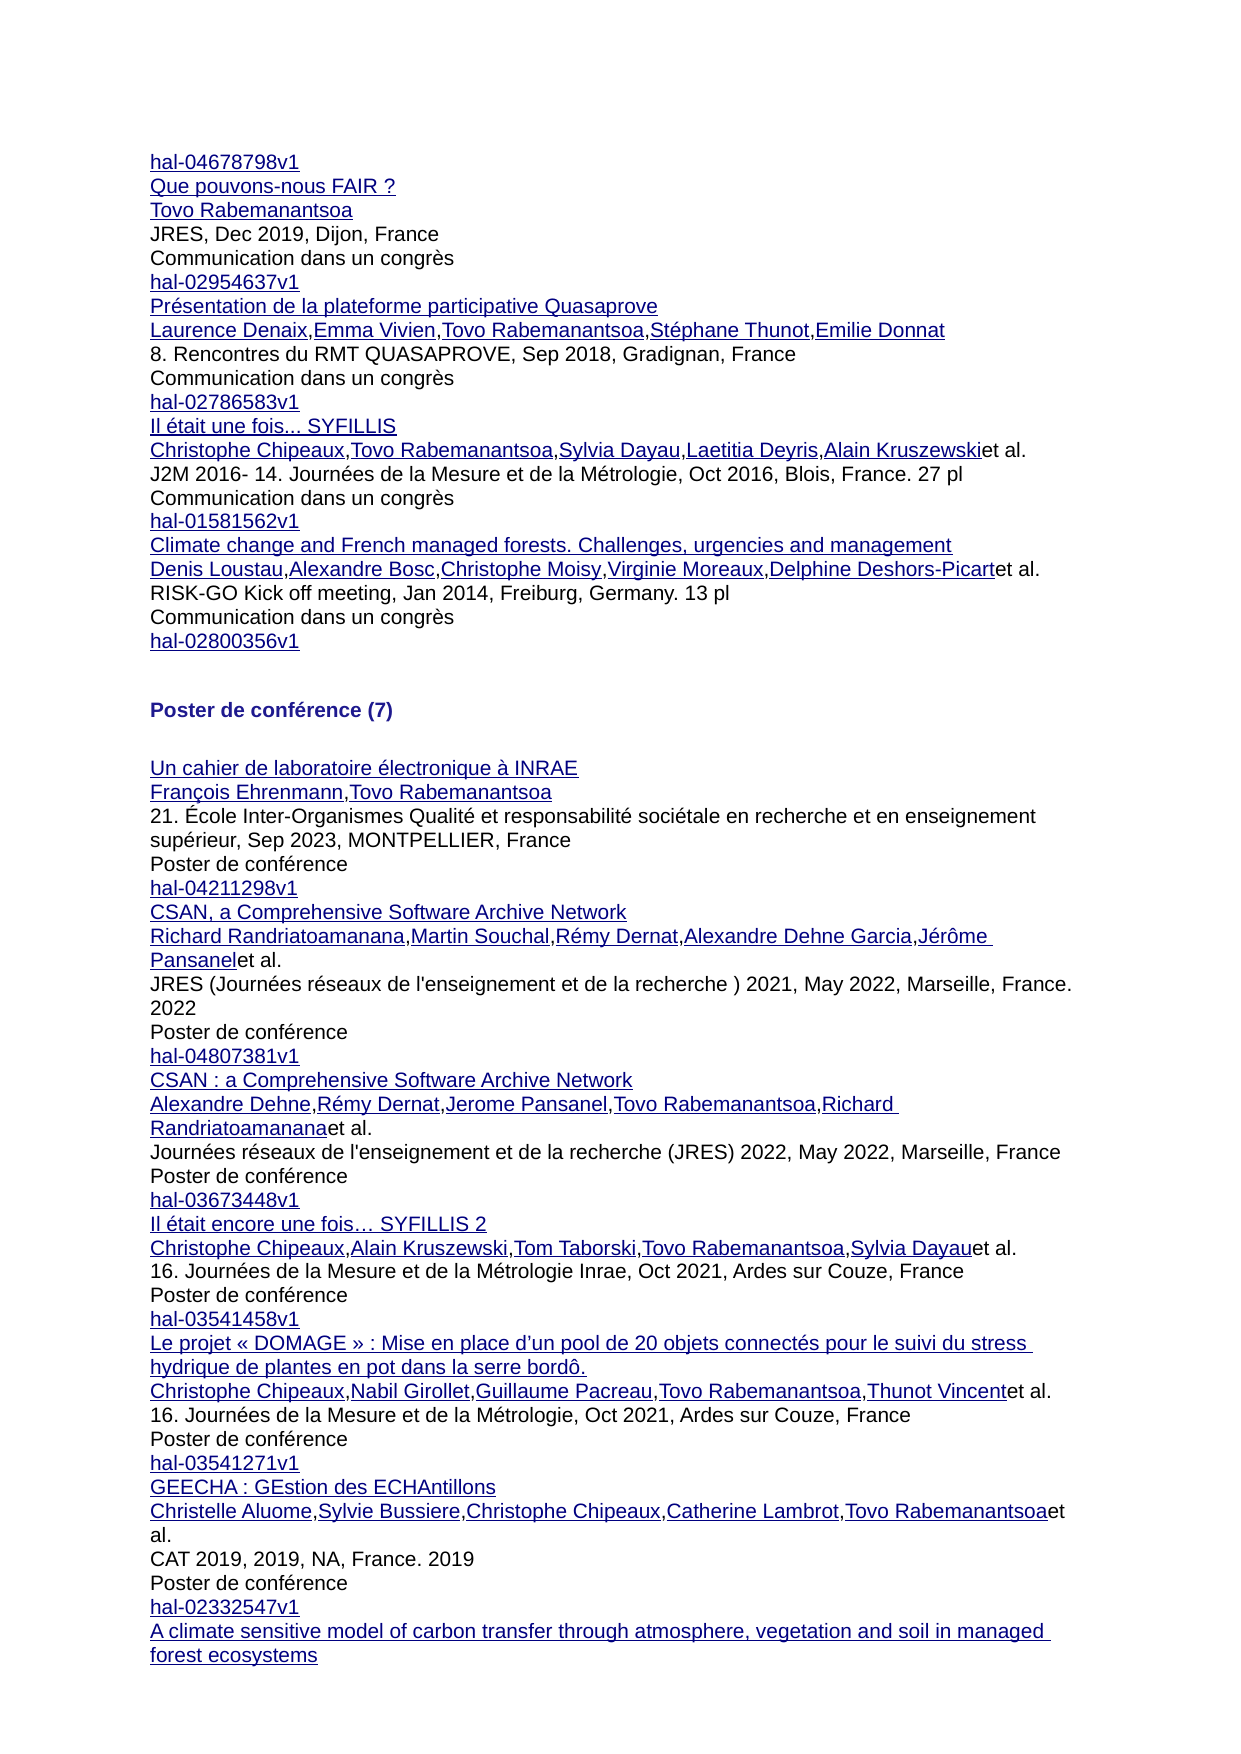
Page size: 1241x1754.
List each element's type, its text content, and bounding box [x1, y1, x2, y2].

table_cell hal-04678798v1 [150, 150, 1090, 174]
table_cell Présentation de la plateforme participative Quasaprove Laurence Denaix,Emma Vivien,Tovo Rabemanantsoa,Stéphane Thunot,Emilie Donnat 8. Rencontres du RMT QUASAPROVE, Sep 2018, Gradignan, France Communication dans un congrès hal-02786583v1 [150, 294, 1090, 413]
table_cell Le projet « DOMAGE » : Mise en place d’un pool de 20 objets connectés pour le suivi du stress hydrique de plantes en pot dans la serre bordô. Christophe Chipeaux,Nabil Girollet,Guillaume Pacreau,Tovo Rabemanantsoa,Thunot Vincentet al. 16. Journées de la Mesure et de la Métrologie, Oct 2021, Ardes sur Couze, France Poster de conférence hal-03541271v1 [150, 1331, 1090, 1475]
table_cell GEECHA : GEstion des ECHAntillons Christelle Aluome,Sylvie Bussiere,Christophe Chipeaux,Catherine Lambrot,Tovo Rabemanantsoaet al. CAT 2019, 2019, NA, France. 2019 Poster de conférence hal-02332547v1 [150, 1475, 1090, 1619]
table_cell CSAN, a Comprehensive Software Archive Network Richard Randriatoamanana,Martin Souchal,Rémy Dernat,Alexandre Dehne Garcia,Jérôme Pansanelet al. JRES (Journées réseaux de l'enseignement et de la recherche ) 2021, May 2022, Marseille, France. 2022 Poster de conférence hal-04807381v1 [150, 900, 1090, 1068]
table_cell Il était une fois... SYFILLIS Christophe Chipeaux,Tovo Rabemanantsoa,Sylvia Dayau,Laetitia Deyris,Alain Kruszewskiet al. J2M 2016- 14. Journées de la Mesure et de la Métrologie, Oct 2016, Blois, France. 27 pl Communication dans un congrès hal-01581562v1 [150, 414, 1090, 533]
table_header Un cahier de laboratoire électronique à INRAE François Ehrenmann,Tovo Rabemanantsoa 21. École Inter-Organismes Qualité et responsabilité sociétale en recherche et en enseignement supérieur, Sep 2023, MONTPELLIER, France Poster de conférence hal-04211298v1 [150, 756, 1090, 900]
table_cell CSAN : a Comprehensive Software Archive Network Alexandre Dehne,Rémy Dernat,Jerome Pansanel,Tovo Rabemanantsoa,Richard Randriatoamananaet al. Journées réseaux de l'enseignement et de la recherche (JRES) 2022, May 2022, Marseille, France Poster de conférence hal-03673448v1 [150, 1068, 1090, 1211]
table_cell Que pouvons-nous FAIR ? Tovo Rabemanantsoa JRES, Dec 2019, Dijon, France Communication dans un congrès hal-02954637v1 [150, 174, 1090, 294]
table_cell Climate change and French managed forests. Challenges, urgencies and management Denis Loustau,Alexandre Bosc,Christophe Moisy,Virginie Moreaux,Delphine Deshors-Picartet al. RISK-GO Kick off meeting, Jan 2014, Freiburg, Germany. 13 pl Communication dans un congrès hal-02800356v1 [150, 533, 1090, 653]
subtitle Poster de conférence (7) [150, 698, 1090, 722]
table_cell A climate sensitive model of carbon transfer through atmosphere, vegetation and soil in managed forest ecosystems [150, 1619, 1090, 1667]
table_cell Il était encore une fois… SYFILLIS 2 Christophe Chipeaux,Alain Kruszewski,Tom Taborski,Tovo Rabemanantsoa,Sylvia Dayauet al. 16. Journées de la Mesure et de la Métrologie Inrae, Oct 2021, Ardes sur Couze, France Poster de conférence hal-03541458v1 [150, 1211, 1090, 1331]
